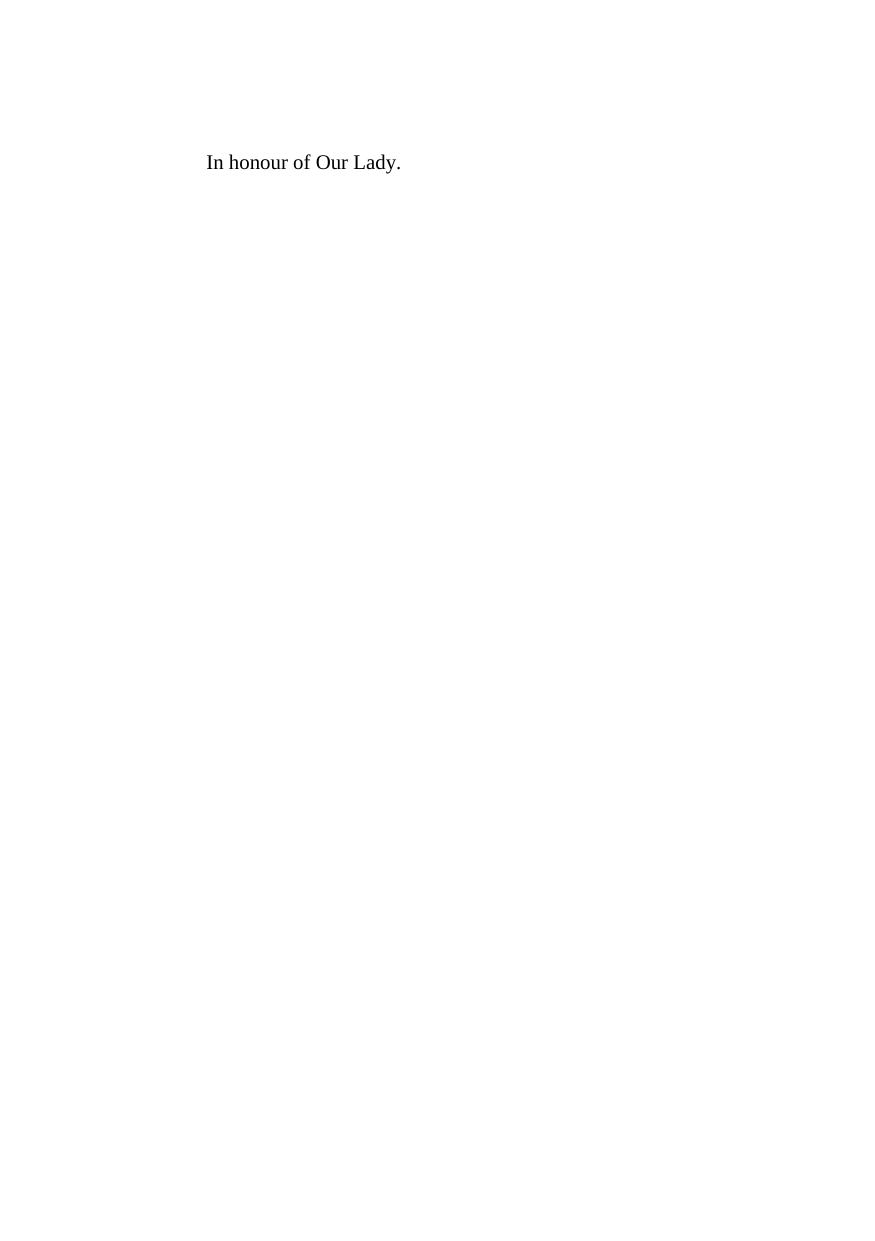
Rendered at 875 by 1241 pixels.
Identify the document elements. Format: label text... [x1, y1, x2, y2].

list In honour of Our Lady. [169, 150, 769, 174]
